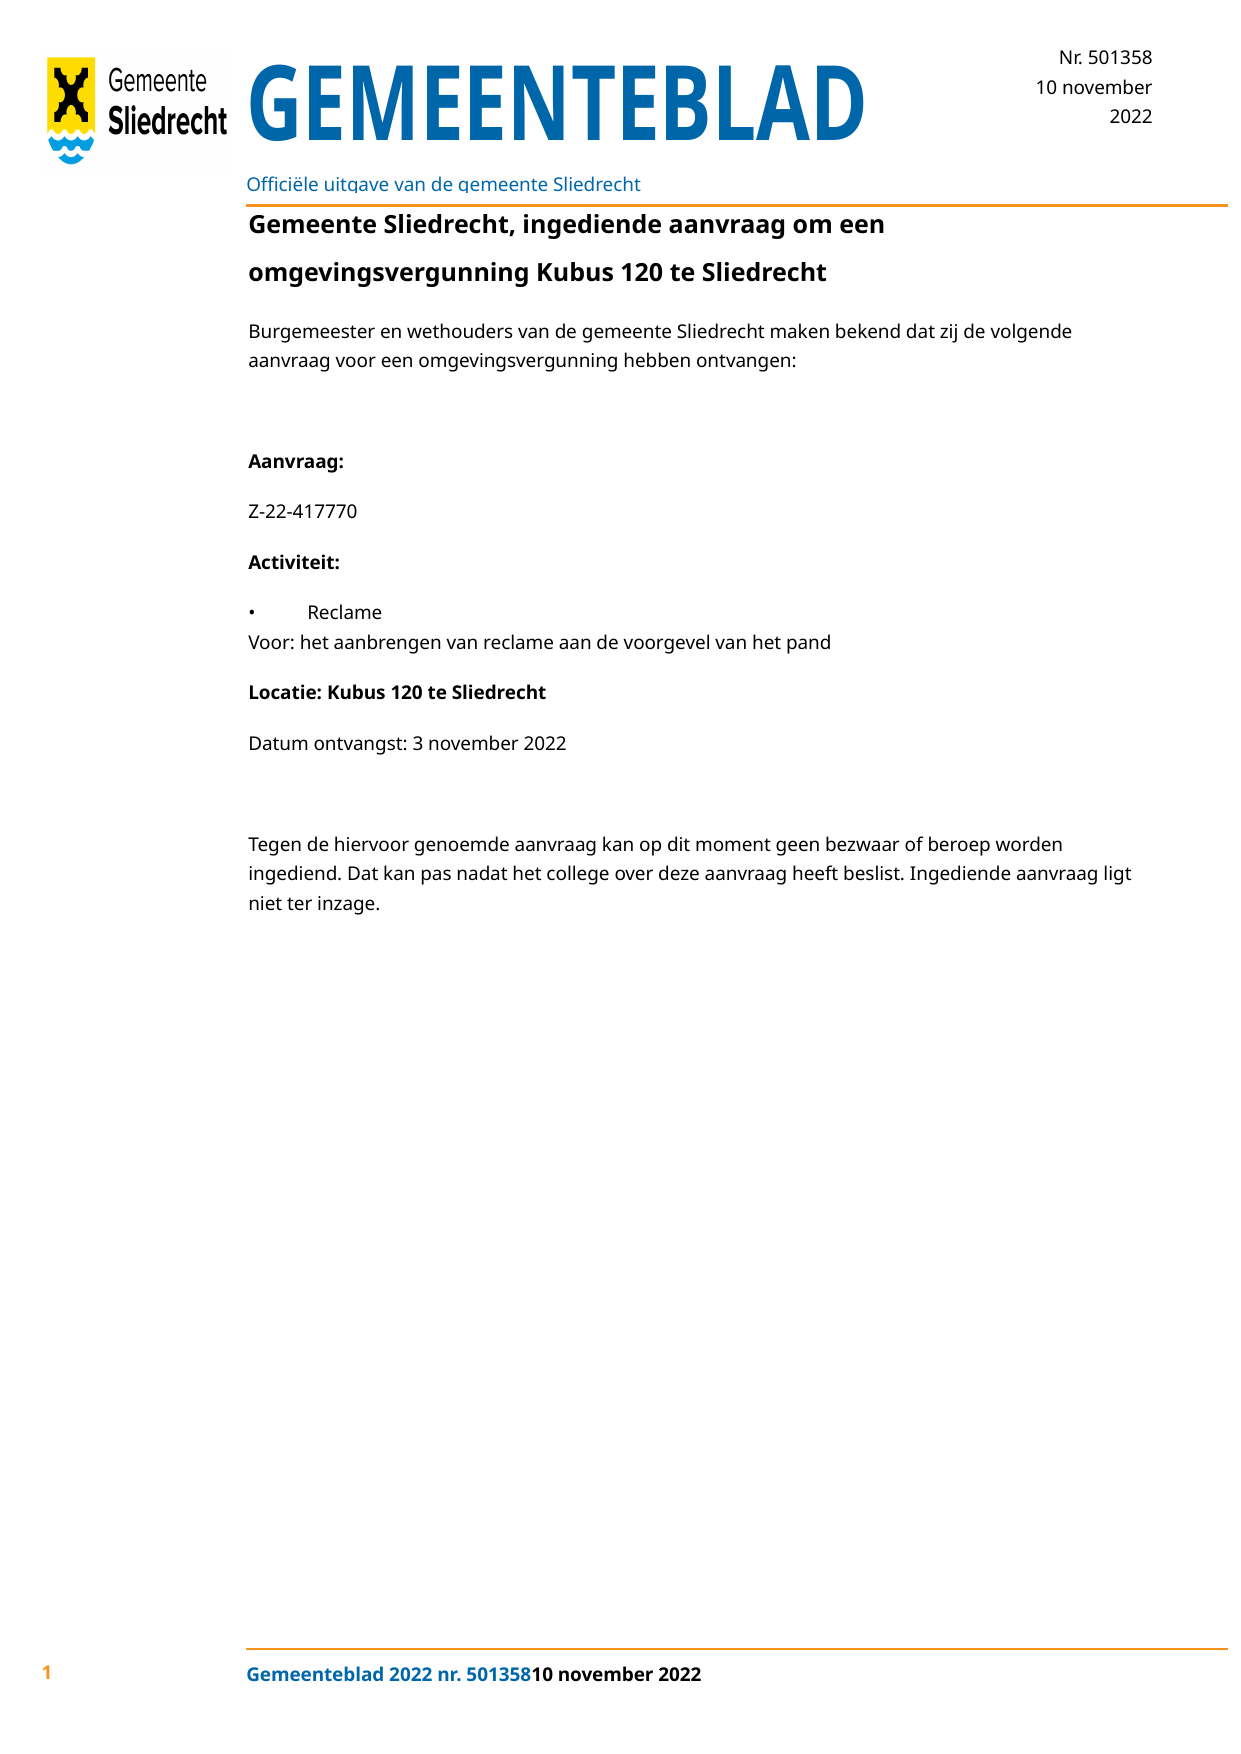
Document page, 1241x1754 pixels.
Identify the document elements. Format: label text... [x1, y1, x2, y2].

text Activiteit: [248, 549, 1152, 575]
picture [41, 47, 231, 172]
text Datum ontvangst: 3 november 2022 [248, 730, 1152, 756]
text Tegen de hiervoor genoemde aanvraag kan op dit moment geen bezwaar of beroep worden ingediend. Dat kan pas nadat het college over deze aanvraag heeft beslist. Ingediende aanvraag ligt niet ter inzage. [248, 831, 1152, 916]
text Gemeente Sliedrecht, ingediende aanvraag om een omgevingsvergunning Kubus 120 te Sliedrecht [248, 207, 1152, 288]
list Reclame [248, 599, 1152, 625]
text Voor: het aanbrengen van reclame aan de voorgevel van het pand [248, 629, 1152, 655]
text Burgemeester en wethouders van de gemeente Sliedrecht maken bekend dat zij de volgende aanvraag voor een omgevingsvergunning hebben ontvangen: [248, 318, 1152, 373]
text Aanvraag: [248, 448, 1152, 474]
text Z-22-417770 [248, 499, 1152, 524]
text Locatie: Kubus 120 te Sliedrecht [248, 679, 1152, 705]
